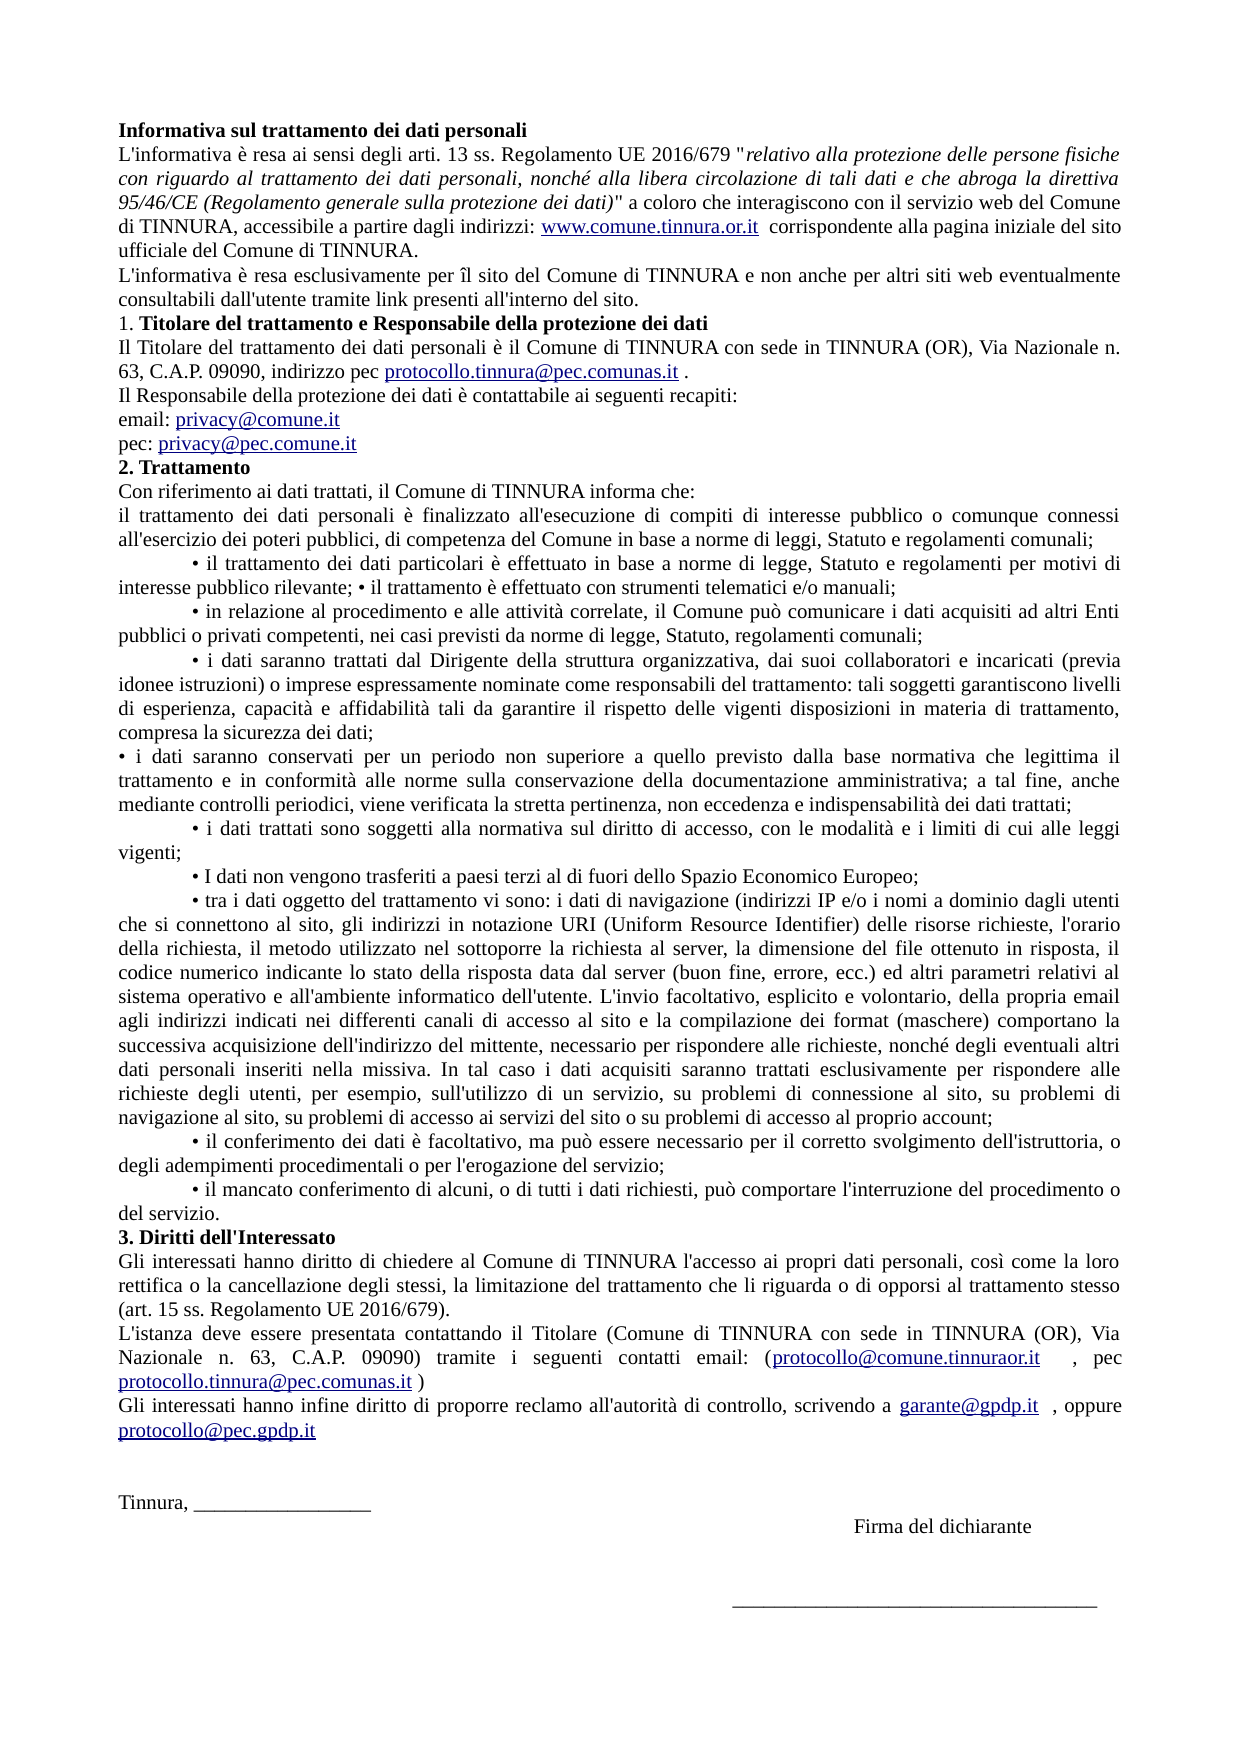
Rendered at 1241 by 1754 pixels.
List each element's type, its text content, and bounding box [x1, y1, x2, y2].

text 2. Trattamento [118, 455, 1122, 479]
text • in relazione al procedimento e alle attività correlate, il Comune può comunicare i dati acquisiti ad altri Enti pubblici o privati competenti, nei casi previsti da norme di legge, Statuto, regolamenti comunali; [118, 599, 1122, 647]
text • i dati saranno trattati dal Dirigente della struttura organizzativa, dai suoi collaboratori e incaricati (previa idonee istruzioni) o imprese espressamente nominate come responsabili del trattamento: tali soggetti garantiscono livelli di esperienza, capacità e affidabilità tali da garantire il rispetto delle vigenti disposizioni in materia di trattamento, compresa la sicurezza dei dati; [118, 647, 1122, 744]
text il trattamento dei dati personali è finalizzato all'esecuzione di compiti di interesse pubblico o comunque connessi all'esercizio dei poteri pubblici, di competenza del Comune in base a norme di leggi, Statuto e regolamenti comunali; [118, 503, 1122, 551]
text • i dati trattati sono soggetti alla normativa sul diritto di accesso, con le modalità e i limiti di cui alle leggi vigenti; [118, 816, 1122, 864]
text Informativa sul trattamento dei dati personali [118, 118, 1122, 142]
text • il trattamento dei dati particolari è effettuato in base a norme di legge, Statuto e regolamenti per motivi di interesse pubblico rilevante; • il trattamento è effettuato con strumenti telematici e/o manuali; [118, 551, 1122, 599]
text L'informativa è resa esclusivamente per îl sito del Comune di TINNURA e non anche per altri siti web eventualmente consultabili dall'utente tramite link presenti all'interno del sito. [118, 262, 1122, 311]
text L'istanza deve essere presentata contattando il Titolare (Comune di TINNURA con sede in TINNURA (OR), Via Nazionale n. 63, C.A.P. 09090) tramite i seguenti contatti email: (protocollo@comune.tinnuraor.it , pec protocollo.tinnura@pec.comunas.it ) [118, 1321, 1122, 1393]
text 3. Diritti dell'Interessato [118, 1225, 1122, 1249]
text Gli interessati hanno diritto di chiedere al Comune di TINNURA l'accesso ai propri dati personali, così come la loro rettifica o la cancellazione degli stessi, la limitazione del trattamento che li riguarda o di opporsi al trattamento stesso (art. 15 ss. Regolamento UE 2016/679). [118, 1249, 1122, 1321]
text • i dati saranno conservati per un periodo non superiore a quello previsto dalla base normativa che legittima il trattamento e in conformità alle norme sulla conservazione della documentazione amministrativa; a tal fine, anche mediante controlli periodici, viene verificata la stretta pertinenza, non eccedenza e indispensabilità dei dati trattati; [118, 744, 1122, 816]
text Tinnura, _________________ [118, 1490, 1122, 1514]
text Firma del dichiarante [118, 1514, 1122, 1538]
text • tra i dati oggetto del trattamento vi sono: i dati di navigazione (indirizzi IP e/o i nomi a dominio dagli utenti che si connettono al sito, gli indirizzi in notazione URI (Uniform Resource Identifier) delle risorse richieste, l'orario della richiesta, il metodo utilizzato nel sottoporre la richiesta al server, la dimensione del file ottenuto in risposta, il codice numerico indicante lo stato della risposta data dal server (buon fine, errore, ecc.) ed altri parametri relativi al sistema operativo e all'ambiente informatico dell'utente. L'invio facoltativo, esplicito e volontario, della propria email agli indirizzi indicati nei differenti canali di accesso al sito e la compilazione dei format (maschere) comportano la successiva acquisizione dell'indirizzo del mittente, necessario per rispondere alle richieste, nonché degli eventuali altri dati personali inseriti nella missiva. In tal caso i dati acquisiti saranno trattati esclusivamente per rispondere alle richieste degli utenti, per esempio, sull'utilizzo di un servizio, su problemi di connessione al sito, su problemi di navigazione al sito, su problemi di accesso ai servizi del sito o su problemi di accesso al proprio account; [118, 888, 1122, 1129]
text Il Titolare del trattamento dei dati personali è il Comune di TINNURA con sede in TINNURA (OR), Via Nazionale n. 63, C.A.P. 09090, indirizzo pec protocollo.tinnura@pec.comunas.it . [118, 335, 1122, 383]
text Gli interessati hanno infine diritto di proporre reclamo all'autorità di controllo, scrivendo a garante@gpdp.it , oppure protocollo@pec.gpdp.it [118, 1393, 1122, 1442]
text Con riferimento ai dati trattati, il Comune di TINNURA informa che: [118, 479, 1122, 503]
text email: privacy@comune.it [118, 407, 1122, 431]
text Il Responsabile della protezione dei dati è contattabile ai seguenti recapiti: [118, 383, 1122, 407]
text ___________________________________ [118, 1586, 1122, 1610]
text • il conferimento dei dati è facoltativo, ma può essere necessario per il corretto svolgimento dell'istruttoria, o degli adempimenti procedimentali o per l'erogazione del servizio; [118, 1129, 1122, 1177]
text 1. Titolare del trattamento e Responsabile della protezione dei dati [118, 311, 1122, 335]
text pec: privacy@pec.comune.it [118, 431, 1122, 455]
text L'informativa è resa ai sensi degli arti. 13 ss. Regolamento UE 2016/679 "relativo alla protezione delle persone fisiche con riguardo al trattamento dei dati personali, nonché alla libera circolazione di tali dati e che abroga la direttiva 95/46/CE (Regolamento generale sulla protezione dei dati)" a coloro che interagiscono con il servizio web del Comune di TINNURA, accessibile a partire dagli indirizzi: www.comune.tinnura.or.it corrispondente alla pagina iniziale del sito ufficiale del Comune di TINNURA. [118, 142, 1122, 262]
text • I dati non vengono trasferiti a paesi terzi al di fuori dello Spazio Economico Europeo; [118, 864, 1122, 888]
text • il mancato conferimento di alcuni, o di tutti i dati richiesti, può comportare l'interruzione del procedimento o del servizio. [118, 1177, 1122, 1225]
